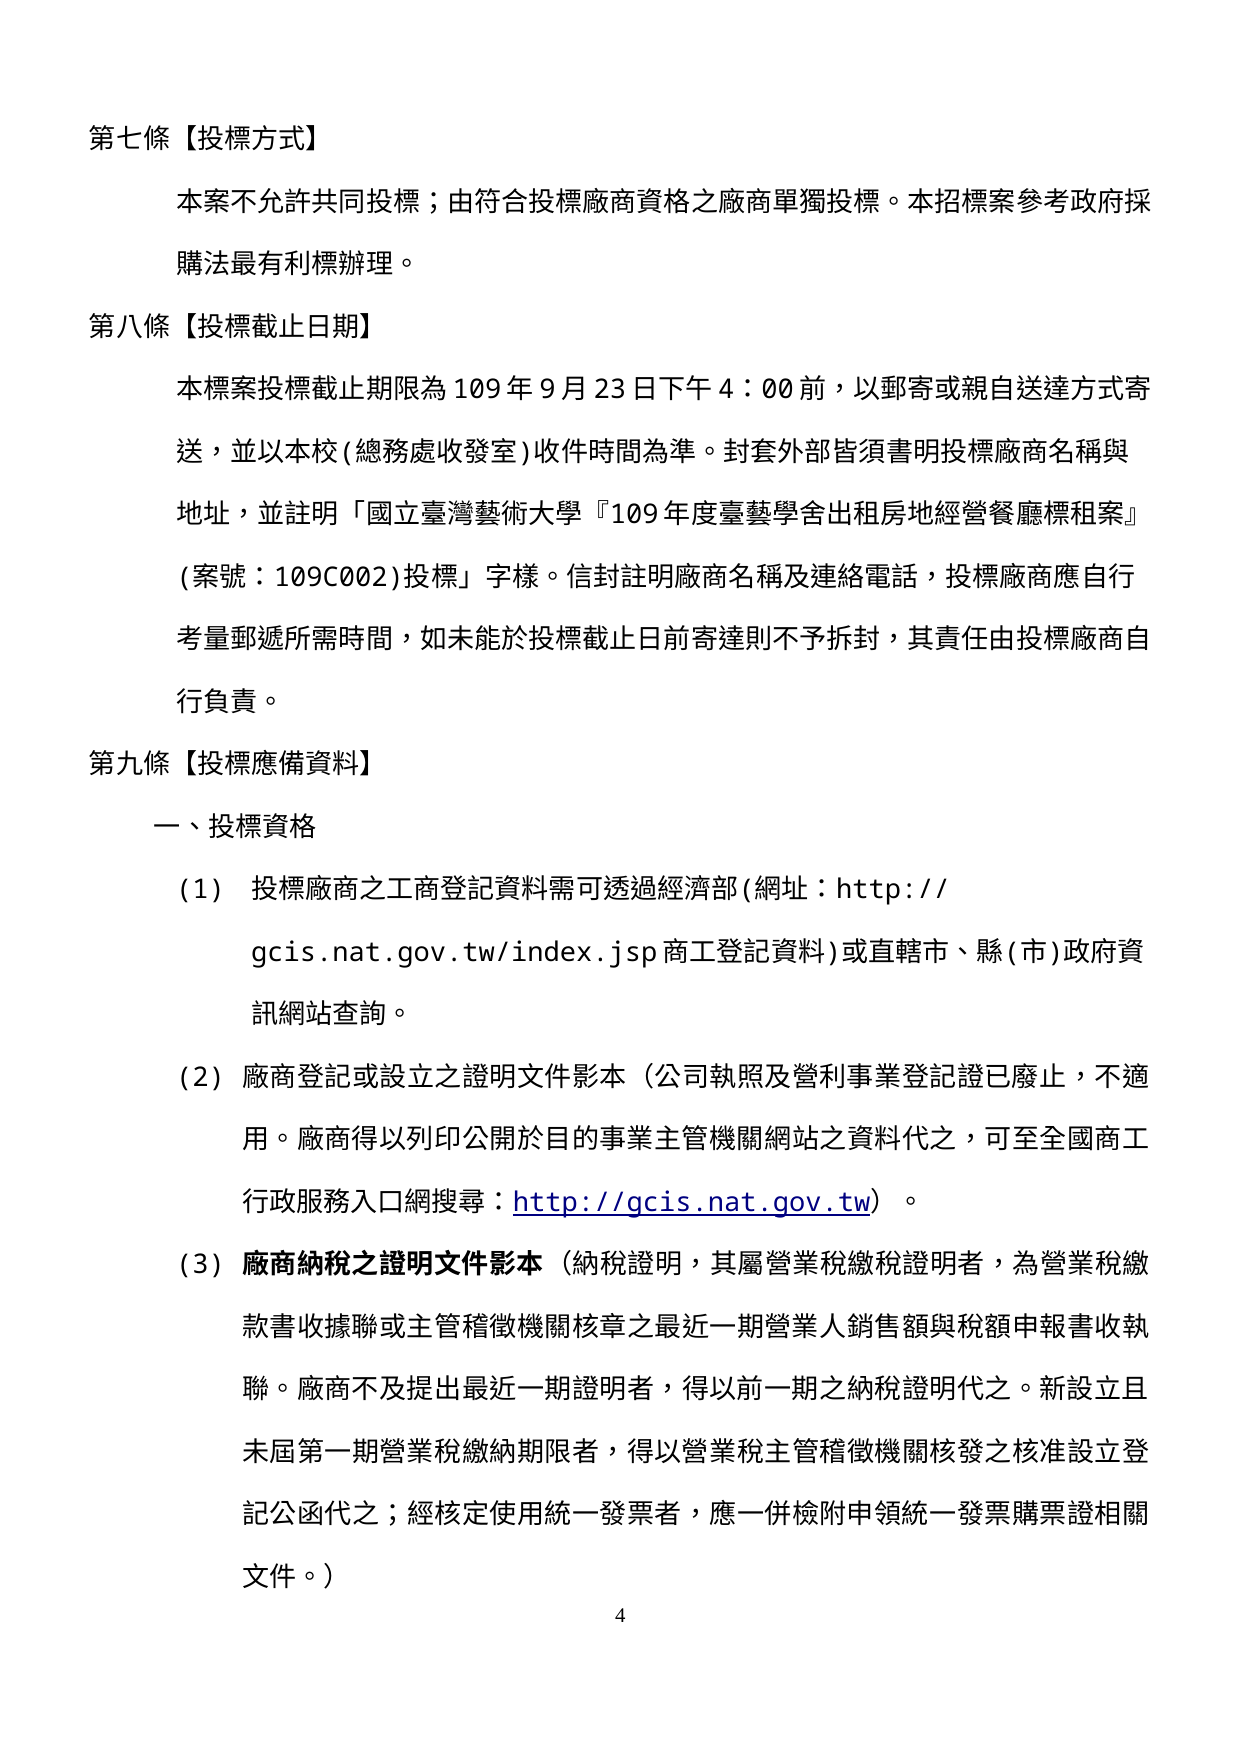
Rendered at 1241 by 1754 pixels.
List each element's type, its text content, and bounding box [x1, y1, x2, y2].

list 廠商登記或設立之證明文件影本（公司執照及營利事業登記證已廢止，不適用。廠商得以列印公開於目的事業主管機關網站之資料代之，可至全國商工行政服務入口網搜尋：http://gcis.nat.gov.tw）。 [176, 1033, 1152, 1221]
text 第七條【投標方式】 [89, 96, 1152, 158]
list 廠商納稅之證明文件影本（納稅證明，其屬營業稅繳稅證明者，為營業稅繳款書收據聯或主管稽徵機關核章之最近一期營業人銷售額與稅額申報書收執聯。廠商不及提出最近一期證明者，得以前一期之納稅證明代之。新設立且未屆第一期營業稅繳納期限者，得以營業稅主管稽徵機關核發之核准設立登記公函代之；經核定使用統一發票者，應一併檢附申領統一發票購票證相關文件。） [176, 1221, 1152, 1596]
text 本標案投標截止期限為109年9月23日下午4：00前，以郵寄或親自送達方式寄送，並以本校(總務處收發室)收件時間為準。封套外部皆須書明投標廠商名稱與地址，並註明「國立臺灣藝術大學『109年度臺藝學舍出租房地經營餐廳標租案』(案號：109C002)投標」字樣。信封註明廠商名稱及連絡電話，投標廠商應自行考量郵遞所需時間，如未能於投標截止日前寄達則不予拆封，其責任由投標廠商自行負責。 [176, 346, 1152, 721]
text 第九條【投標應備資料】 [89, 721, 1152, 783]
text 本案不允許共同投標；由符合投標廠商資格之廠商單獨投標。本招標案參考政府採購法最有利標辦理。 [176, 158, 1152, 283]
list 投標廠商之工商登記資料需可透過經濟部(網址：http://gcis.nat.gov.tw/index.jsp商工登記資料)或直轄市、縣(市)政府資訊網站查詢。 [176, 846, 1152, 1033]
text 第八條【投標截止日期】 [89, 283, 1152, 346]
text 一、投標資格 [89, 783, 1152, 846]
